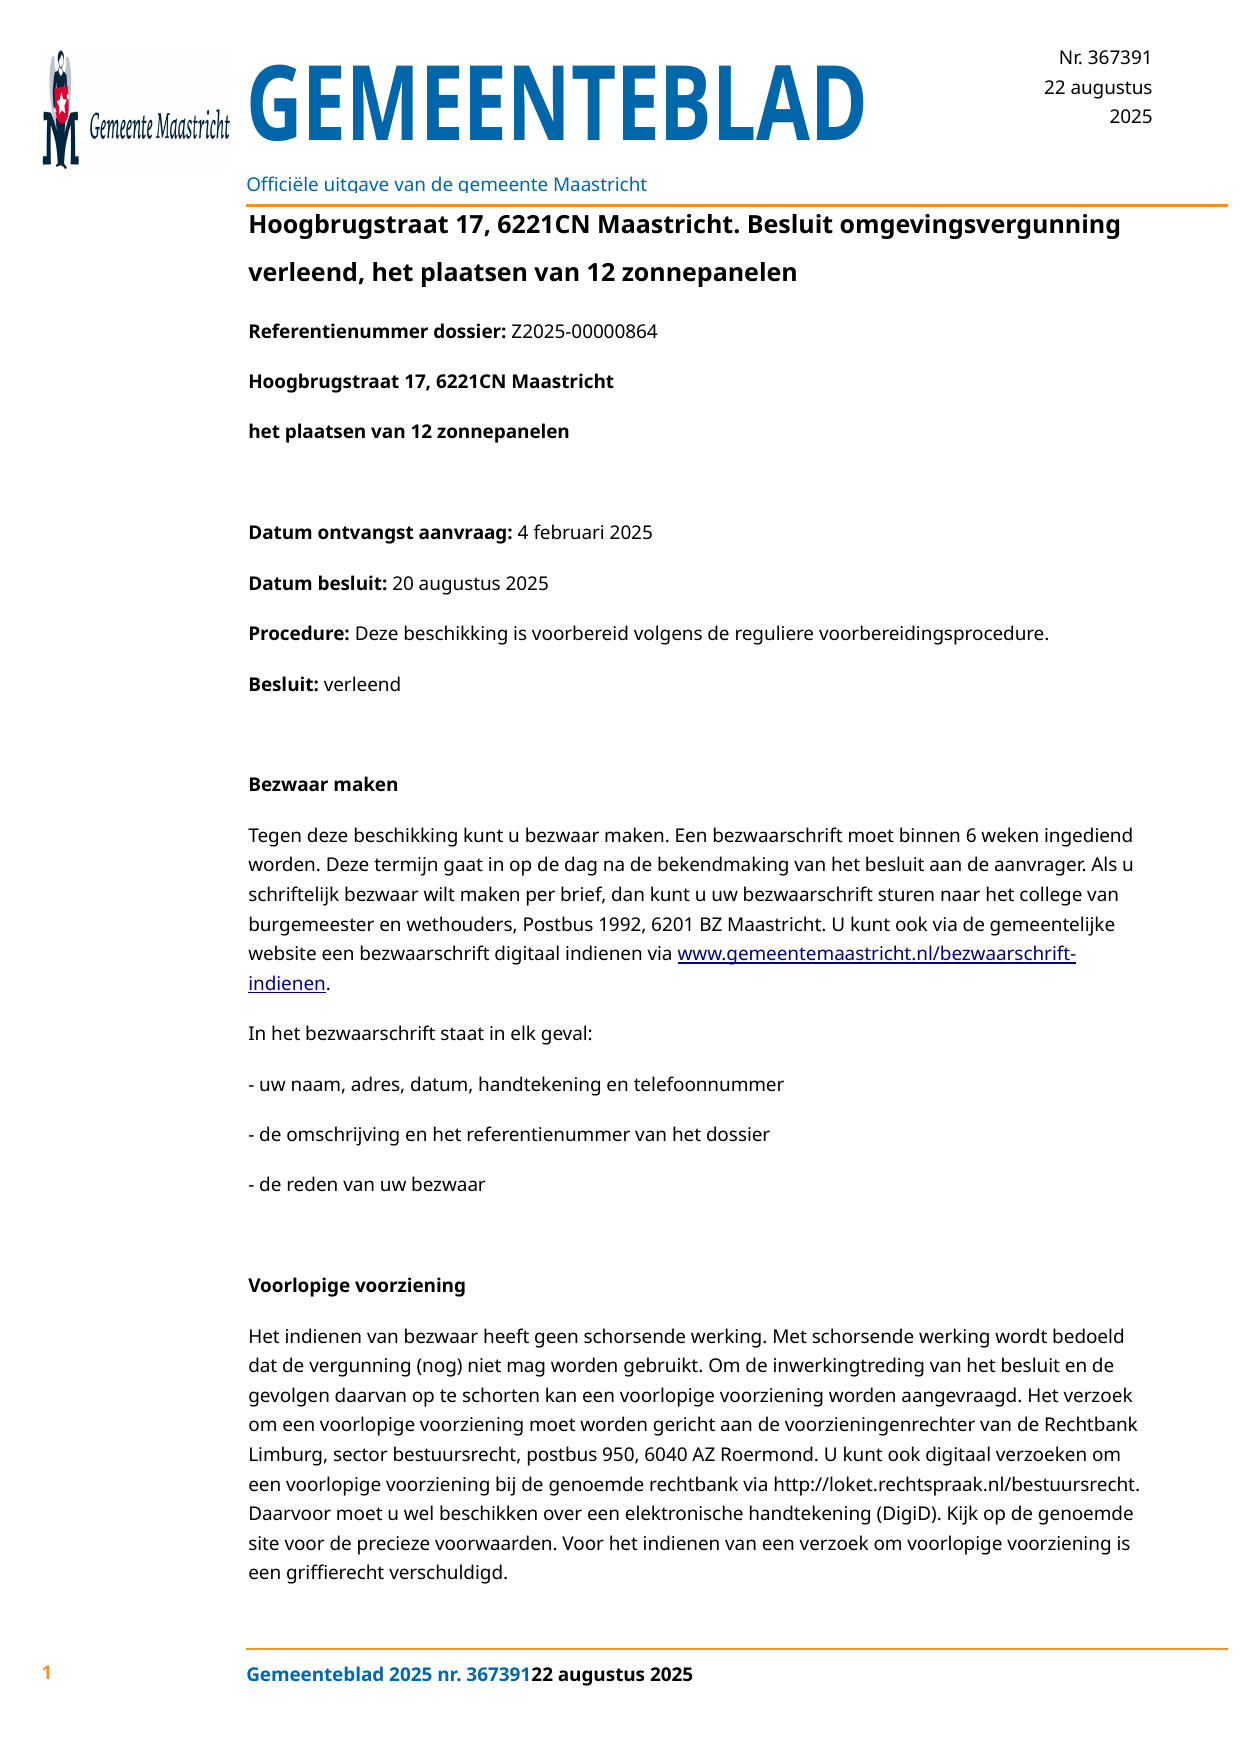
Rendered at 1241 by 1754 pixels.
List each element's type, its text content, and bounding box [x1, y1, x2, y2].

text - uw naam, adres, datum, handtekening en telefoonnummer [248, 1071, 1152, 1097]
text Datum besluit: 20 augustus 2025 [248, 570, 1152, 596]
text Besluit: verleend [248, 671, 1152, 697]
text Procedure: Deze beschikking is voorbereid volgens de reguliere voorbereidingsprocedure. [248, 620, 1152, 646]
text het plaatsen van 12 zonnepanelen [248, 419, 1152, 444]
text Voorlopige voorziening [248, 1272, 1152, 1298]
text Bezwaar maken [248, 772, 1152, 797]
text In het bezwaarschrift staat in elk geval: [248, 1020, 1152, 1046]
text Datum ontvangst aanvraag: 4 februari 2025 [248, 519, 1152, 545]
picture [41, 47, 231, 172]
text Referentienummer dossier: Z2025-00000864 [248, 318, 1152, 344]
text Hoogbrugstraat 17, 6221CN Maastricht. Besluit omgevingsvergunning verleend, het plaatsen van 12 zonnepanelen [248, 207, 1152, 288]
text - de reden van uw bezwaar [248, 1172, 1152, 1197]
text Tegen deze beschikking kunt u bezwaar maken. Een bezwaarschrift moet binnen 6 weken ingediend worden. Deze termijn gaat in op de dag na de bekendmaking van het besluit aan de aanvrager. Als u schriftelijk bezwaar wilt maken per brief, dan kunt u uw bezwaarschrift sturen naar het college van burgemeester en wethouders, Postbus 1992, 6201 BZ Maastricht. U kunt ook via de gemeentelijke website een bezwaarschrift digitaal indienen via www.gemeentemaastricht.nl/bezwaarschrift-indienen. [248, 822, 1152, 996]
text Hoogbrugstraat 17, 6221CN Maastricht [248, 368, 1152, 394]
text Het indienen van bezwaar heeft geen schorsende werking. Met schorsende werking wordt bedoeld dat de vergunning (nog) niet mag worden gebruikt. Om de inwerkingtreding van het besluit en de gevolgen daarvan op te schorten kan een voorlopige voorziening worden aangevraagd. Het verzoek om een voorlopige voorziening moet worden gericht aan de voorzieningenrechter van de Rechtbank Limburg, sector bestuursrecht, postbus 950, 6040 AZ Roermond. U kunt ook digitaal verzoeken om een voorlopige voorziening bij de genoemde rechtbank via http://loket.rechtspraak.nl/bestuursrecht. Daarvoor moet u wel beschikken over een elektronische handtekening (DigiD). Kijk op de genoemde site voor de precieze voorwaarden. Voor het indienen van een verzoek om voorlopige voorziening is een griffierecht verschuldigd. [248, 1323, 1152, 1585]
text - de omschrijving en het referentienummer van het dossier [248, 1121, 1152, 1147]
